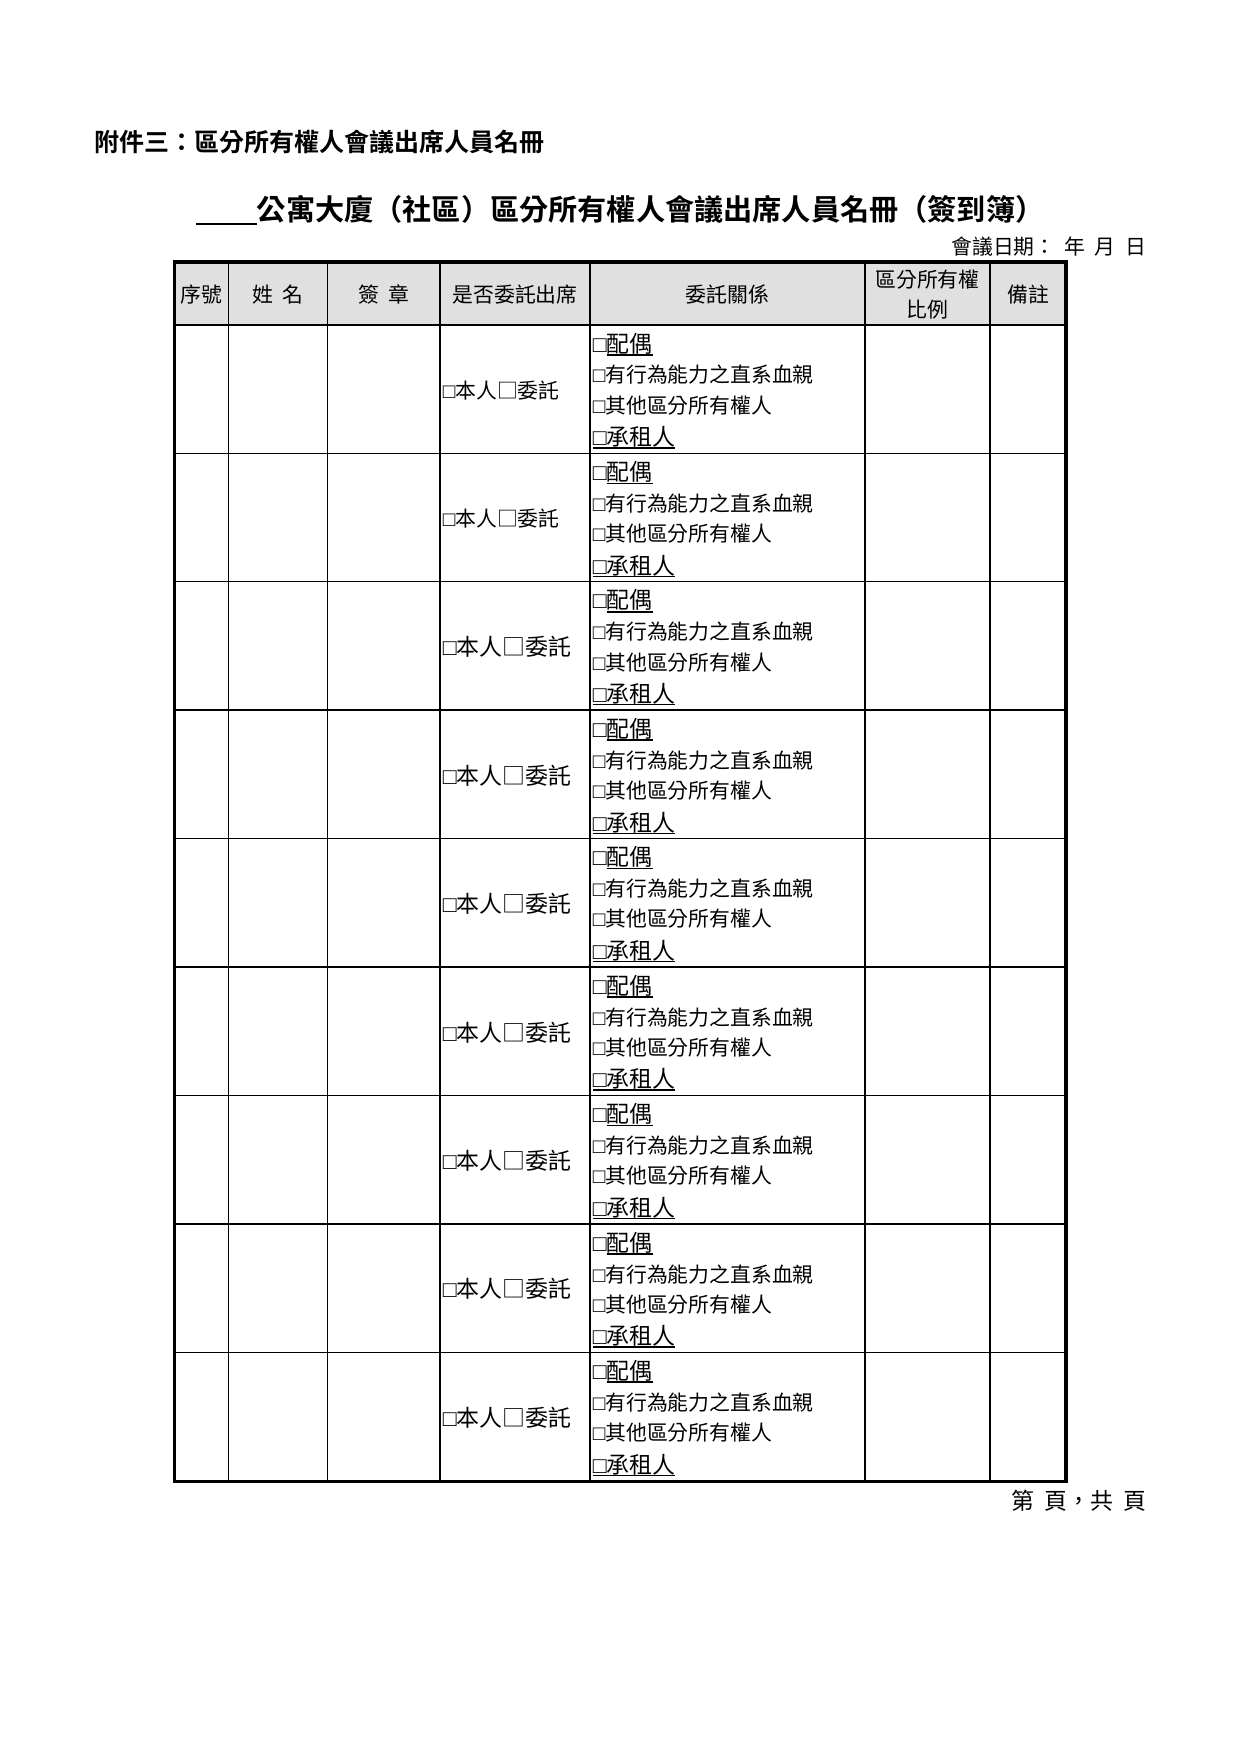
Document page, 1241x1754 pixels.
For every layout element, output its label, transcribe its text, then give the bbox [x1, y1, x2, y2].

table_cell [328, 968, 439, 1094]
text 第 頁，共 頁 [94, 1483, 1146, 1516]
table_cell [328, 1353, 439, 1480]
table_header 序號 [176, 264, 228, 324]
table_header 姓 名 [229, 264, 327, 324]
table_cell [176, 711, 228, 838]
table_cell □配偶 □有行為能力之直系血親 □其他區分所有權人 □承租人 [591, 326, 864, 452]
table_cell [991, 968, 1064, 1094]
table_cell [866, 968, 989, 1094]
text 公寓大廈（社區）區分所有權人會議出席人員名冊（簽到簿） [94, 185, 1146, 230]
table_cell [866, 839, 989, 966]
table_cell [328, 454, 439, 581]
table_cell [991, 839, 1064, 966]
table_cell [866, 711, 989, 838]
table_cell [176, 1096, 228, 1223]
table_cell □配偶 □有行為能力之直系血親 □其他區分所有權人 □承租人 [591, 839, 864, 966]
table_cell [229, 1096, 327, 1223]
table_cell [229, 1353, 327, 1480]
table_cell □配偶 □有行為能力之直系血親 □其他區分所有權人 □承租人 [591, 968, 864, 1094]
table_cell □配偶 □有行為能力之直系血親 □其他區分所有權人 □承租人 [591, 1225, 864, 1351]
table_cell □配偶 □有行為能力之直系血親 □其他區分所有權人 □承租人 [591, 711, 864, 838]
table_cell [991, 326, 1064, 452]
table_cell □本人□委託 [441, 582, 589, 709]
table_cell [991, 1225, 1064, 1351]
table_cell □配偶 □有行為能力之直系血親 □其他區分所有權人 □承租人 [591, 582, 864, 709]
table_header 備註 [991, 264, 1064, 324]
table_cell [229, 1225, 327, 1351]
table_cell [991, 582, 1064, 709]
table_cell [866, 1096, 989, 1223]
text 附件三：區分所有權人會議出席人員名冊 [94, 118, 1146, 160]
text 會議日期： 年 月 日 [94, 230, 1146, 260]
table_cell [328, 1096, 439, 1223]
table_cell □配偶 □有行為能力之直系血親 □其他區分所有權人 □承租人 [591, 454, 864, 581]
table_cell [176, 1225, 228, 1351]
table_cell [229, 968, 327, 1094]
table_cell [176, 839, 228, 966]
table_header 是否委託出席 [441, 264, 589, 324]
table_cell □本人□委託 [441, 711, 589, 838]
table_cell [176, 968, 228, 1094]
table_cell [991, 454, 1064, 581]
table_cell [328, 1225, 439, 1351]
table_cell □本人□委託 [441, 1096, 589, 1223]
table_cell [866, 454, 989, 581]
table_cell [991, 1096, 1064, 1223]
table_cell [229, 326, 327, 452]
table_cell [328, 582, 439, 709]
table_cell □本人□委託 [441, 1225, 589, 1351]
table_cell □本人□委託 [441, 454, 589, 581]
table_cell [229, 582, 327, 709]
table_cell [866, 326, 989, 452]
table_cell [176, 1353, 228, 1480]
table_cell [229, 711, 327, 838]
table_cell □本人□委託 [441, 1353, 589, 1480]
table_cell [328, 711, 439, 838]
table_header 區分所有權比例 [866, 264, 989, 324]
table_cell [328, 326, 439, 452]
table_cell □配偶 □有行為能力之直系血親 □其他區分所有權人 □承租人 [591, 1353, 864, 1480]
table_cell [229, 839, 327, 966]
table_cell □本人□委託 [441, 839, 589, 966]
table_cell [328, 839, 439, 966]
table_cell [866, 1353, 989, 1480]
table_cell [176, 326, 228, 452]
table_cell □本人□委託 [441, 968, 589, 1094]
table_cell □本人□委託 [441, 326, 589, 452]
table_cell [176, 454, 228, 581]
table_cell [229, 454, 327, 581]
table_cell □配偶 □有行為能力之直系血親 □其他區分所有權人 □承租人 [591, 1096, 864, 1223]
table_cell [866, 582, 989, 709]
table_cell [176, 582, 228, 709]
table_cell [991, 711, 1064, 838]
table_cell [866, 1225, 989, 1351]
table_cell [991, 1353, 1064, 1480]
table_header 委託關係 [591, 264, 864, 324]
table_header 簽 章 [328, 264, 439, 324]
